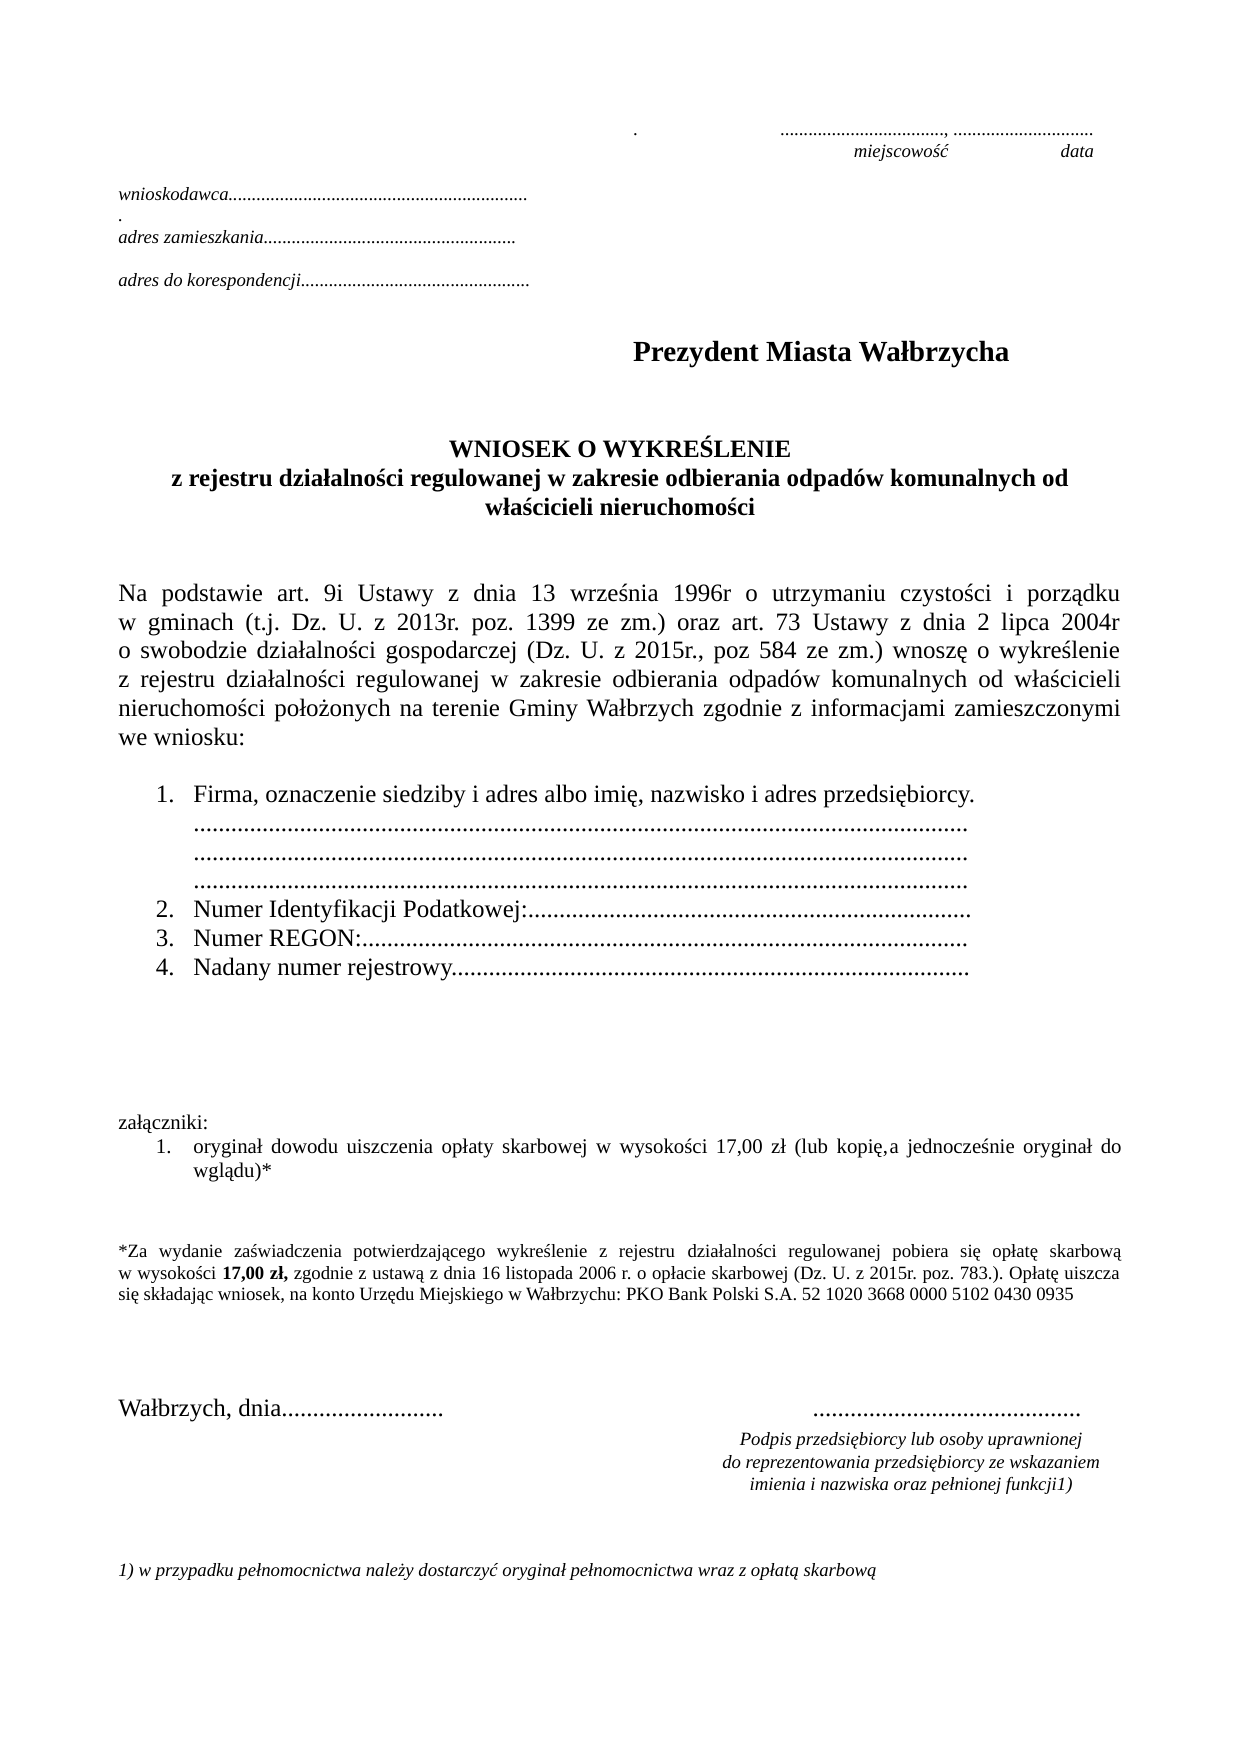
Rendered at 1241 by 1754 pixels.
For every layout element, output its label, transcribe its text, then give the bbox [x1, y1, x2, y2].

text załączniki: [118, 1110, 1122, 1134]
text wnioskodawca................................................................ [118, 183, 1122, 204]
text 1) w przypadku pełnomocnictwa należy dostarczyć oryginał pełnomocnictwa wraz z opłatą skarbową [118, 1559, 1122, 1580]
text z rejestru działalności regulowanej w zakresie odbierania odpadów komunalnych od właścicieli nieruchomości [118, 463, 1122, 521]
text WNIOSEK O WYKREŚLENIE [118, 434, 1122, 463]
list ............................................................................................................................ [156, 866, 1122, 894]
list Numer Identyfikacji Podatkowej:....................................................................... [156, 894, 1122, 923]
text do reprezentowania przedsiębiorcy ze wskazaniem [118, 1451, 1122, 1472]
text Na podstawie art. 9i Ustawy z dnia 13 września 1996r o utrzymaniu czystości i porządku w gminach (t.j. Dz. U. z 2013r. poz. 1399 ze zm.) oraz art. 73 Ustawy z dnia 2 lipca 2004r o swobodzie działalności gospodarczej (Dz. U. z 2015r., poz 584 ze zm.) wnoszę o wykreślenie z rejestru działalności regulowanej w zakresie odbierania odpadów komunalnych od właścicieli nieruchomości położonych na terenie Gminy Wałbrzych zgodnie z informacjami zamieszczonymi we wniosku: [118, 578, 1122, 751]
list Firma, oznaczenie siedziby i adres albo imię, nazwisko i adres przedsiębiorcy. [156, 779, 1122, 808]
text Podpis przedsiębiorcy lub osoby uprawnionej [118, 1422, 1122, 1451]
list ............................................................................................................................ [156, 808, 1122, 837]
text adres zamieszkania...................................................... [118, 226, 1122, 247]
text . ..................................., .............................. [118, 118, 1122, 140]
text *Za wydanie zaświadczenia potwierdzającego wykreślenie z rejestru działalności regulowanej pobiera się opłatę skarbową w wysokości 17,00 zł, zgodnie z ustawą z dnia 16 listopada 2006 r. o opłacie skarbowej (Dz. U. z 2015r. poz. 783.). Opłatę uiszcza się składając wniosek, na konto Urzędu Miejskiego w Wałbrzychu: PKO Bank Polski S.A. 52 1020 3668 0000 5102 0430 0935 [118, 1240, 1122, 1305]
list Numer REGON:................................................................................................. [156, 923, 1122, 952]
text miejscowość data [118, 140, 1122, 161]
list ............................................................................................................................ [156, 837, 1122, 866]
list Nadany numer rejestrowy................................................................................... [156, 952, 1122, 981]
list oryginał dowodu uiszczenia opłaty skarbowej w wysokości 17,00 zł (lub kopię,a jednocześnie oryginał do wglądu)* [156, 1134, 1122, 1182]
text imienia i nazwiska oraz pełnionej funkcji1) [118, 1472, 1122, 1494]
text adres do korespondencji................................................. [118, 269, 1122, 291]
text Prezydent Miasta Wałbrzycha [118, 334, 1122, 367]
text . [118, 204, 1122, 226]
text Wałbrzych, dnia.......................... ........................................... [118, 1393, 1122, 1422]
